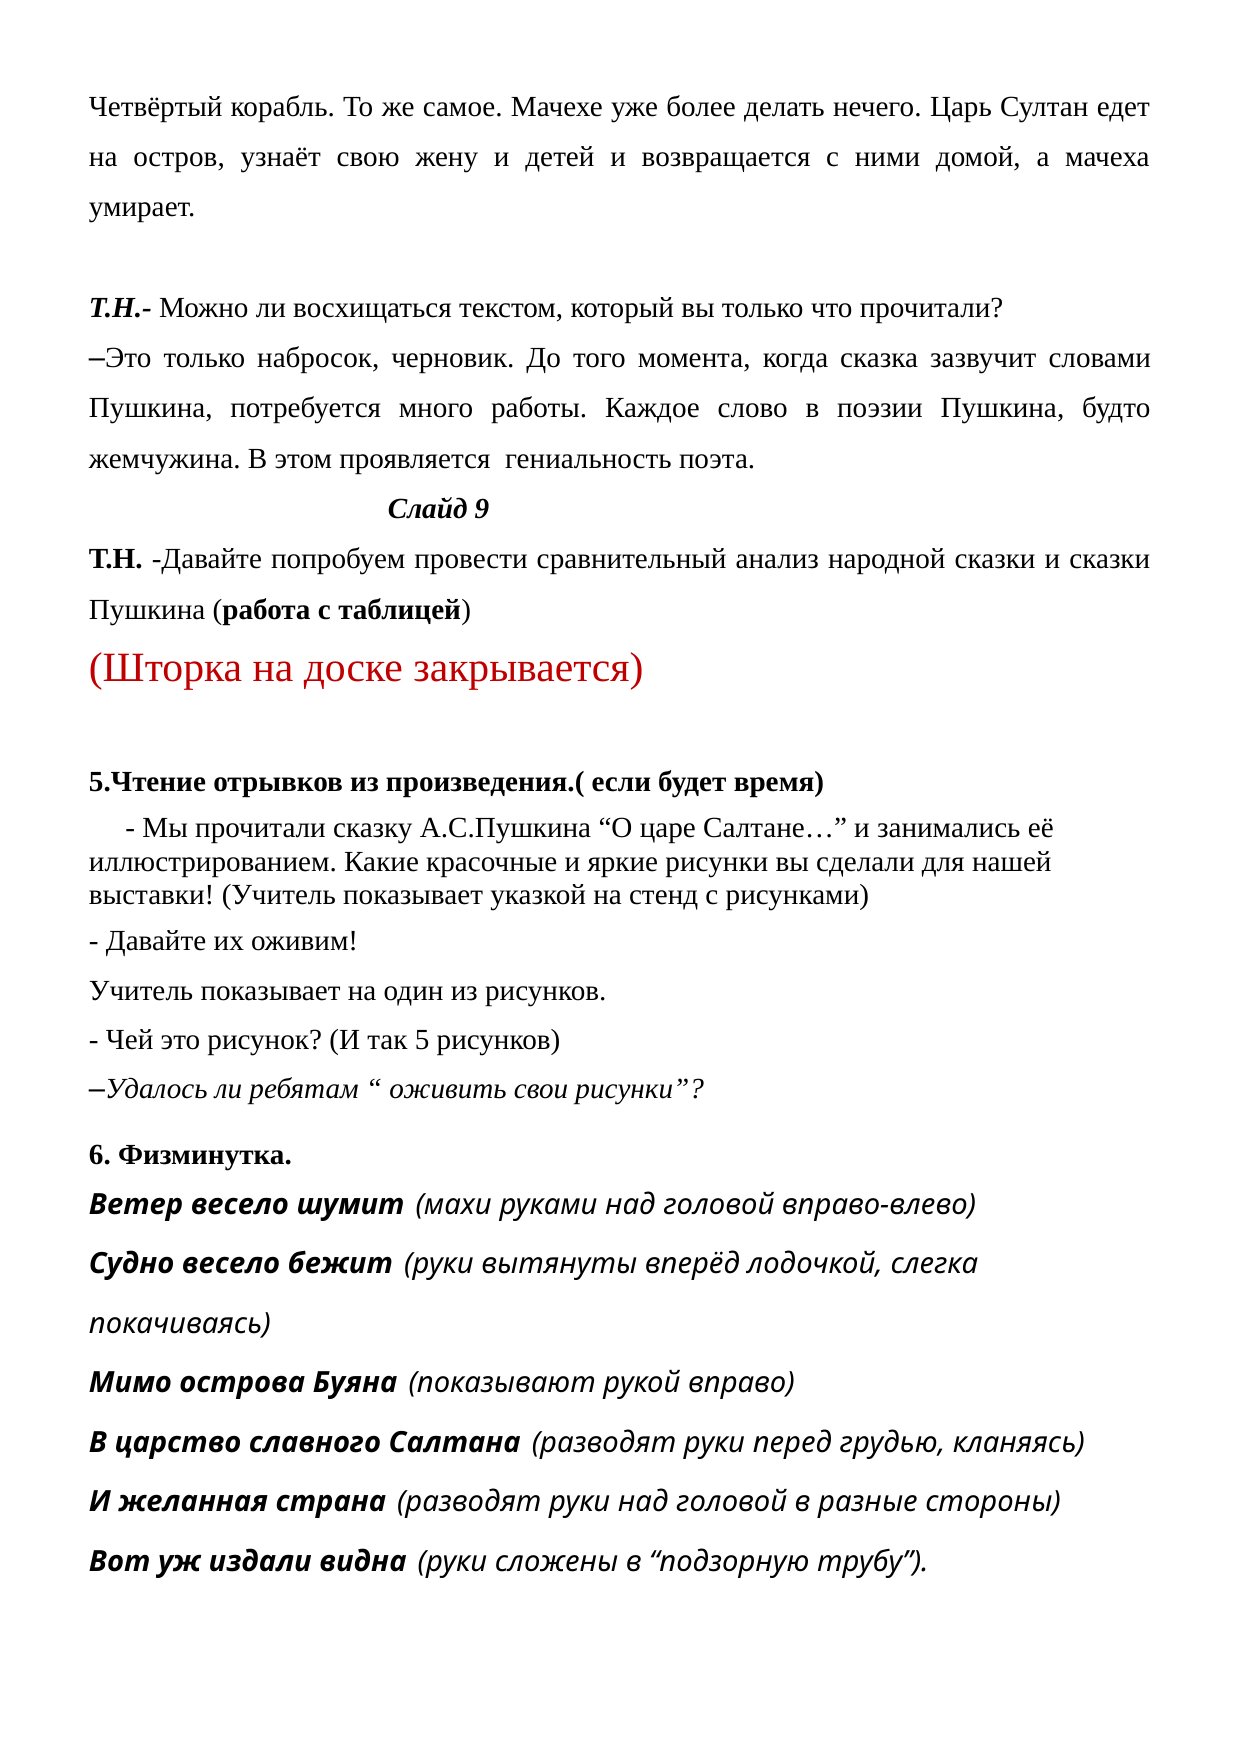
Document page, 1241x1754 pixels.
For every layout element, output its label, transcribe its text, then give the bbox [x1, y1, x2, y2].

text Четвёртый корабль. То же самое. Мачехе уже более делать нечего. Царь Султан едет на остров, узнаёт свою жену и детей и возвращается с ними домой, а мачеха умирает. [89, 89, 1152, 223]
text (Шторка на доске закрывается) [89, 642, 1152, 690]
text - Чей это рисунок? (И так 5 рисунков) [89, 1022, 1152, 1055]
text - Мы прочитали сказку А.С.Пушкина “О царе Салтане…” и занимались её иллюстрированием. Какие красочные и яркие рисунки вы сделали для нашей выставки! (Учитель показывает указкой на стенд с рисунками) [89, 810, 1152, 911]
list Это только набросок, черновик. До того момента, когда сказка зазвучит словами Пушкина, потребуется много работы. Каждое слово в поэзии Пушкина, будто жемчужина. В этом проявляется гениальность поэта. [89, 340, 1152, 474]
text Учитель показывает на один из рисунков. [89, 973, 1152, 1006]
text Слайд 9 [89, 491, 1152, 525]
text Ветер весело шумит (махи руками над головой вправо-влево) Судно весело бежит (руки вытянуты вперёд лодочкой, слегка покачиваясь) Мимо острова Буяна (показывают рукой вправо) В царство славного Салтана (разводят руки перед грудью, кланяясь) И желанная страна (разводят руки над головой в разные стороны) Вот уж издали видна (руки сложены в “подзорную трубу”). [89, 1183, 1152, 1580]
text 6. Физминутка. [89, 1137, 1152, 1171]
text Т.Н. -Давайте попробуем провести сравнительный анализ народной сказки и сказки Пушкина (работа с таблицей) [89, 542, 1152, 625]
list Удалось ли ребятам “ оживить свои рисунки”? [89, 1071, 1152, 1105]
list Чтение отрывков из произведения.( если будет время) [89, 764, 1152, 798]
text - Давайте их оживим! [89, 923, 1152, 957]
text Т.Н.- Можно ли восхищаться текстом, который вы только что прочитали? [89, 290, 1152, 323]
